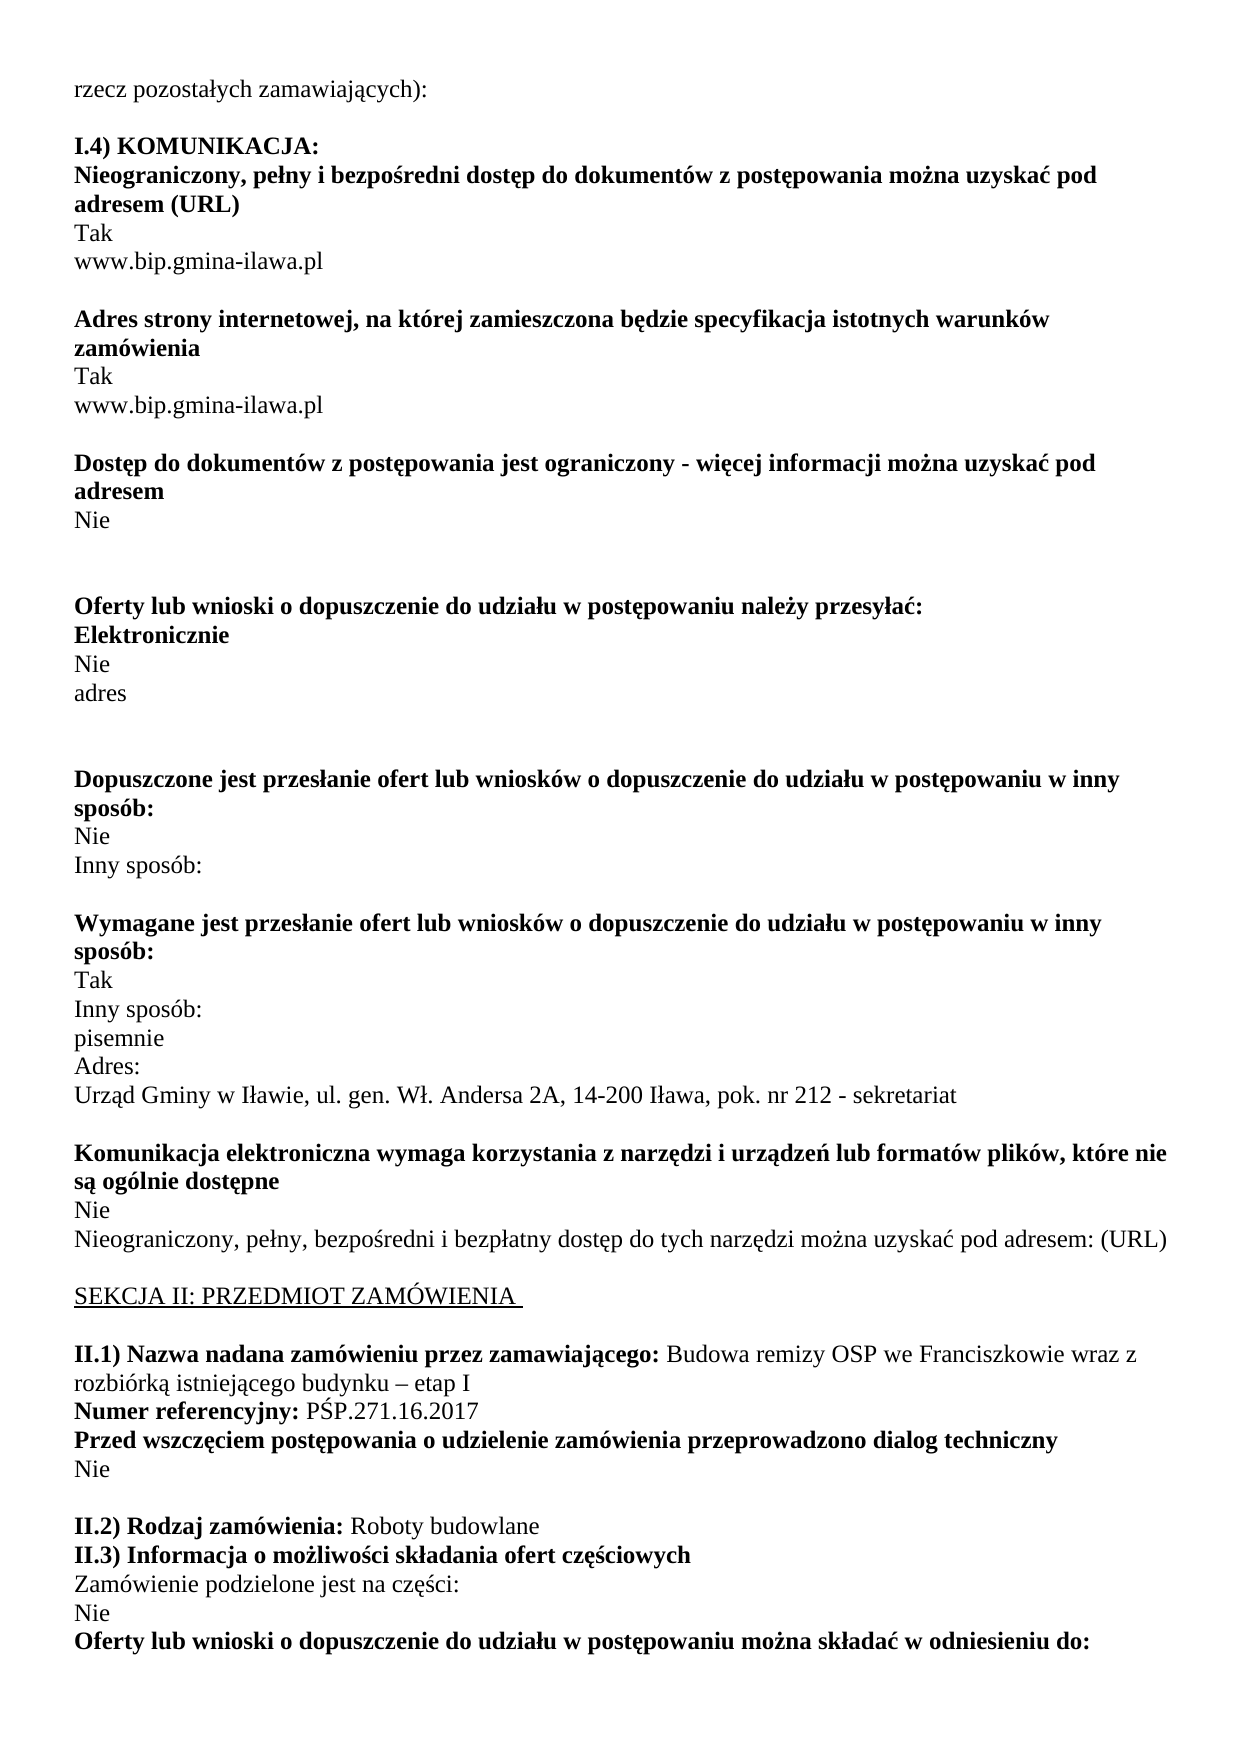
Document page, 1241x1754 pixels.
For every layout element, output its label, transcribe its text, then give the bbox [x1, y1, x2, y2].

text Tak www.bip.gmina-ilawa.pl [74, 361, 1181, 419]
text Dostęp do dokumentów z postępowania jest ograniczony - więcej informacji można uzyskać pod adresem [74, 419, 1181, 505]
text I.4) KOMUNIKACJA: Nieograniczony, pełny i bezpośredni dostęp do dokumentów z postępowania można uzyskać pod adresem (URL) [74, 131, 1181, 218]
text Nie adres [74, 649, 1181, 735]
text Komunikacja elektroniczna wymaga korzystania z narzędzi i urządzeń lub formatów plików, które nie są ogólnie dostępne [74, 1109, 1181, 1195]
text Nie [74, 505, 1181, 563]
text Adres strony internetowej, na której zamieszczona będzie specyfikacja istotnych warunków zamówienia [74, 275, 1181, 361]
text Tak www.bip.gmina-ilawa.pl [74, 218, 1181, 275]
text Nie [74, 1454, 1181, 1483]
text II.1) Nazwa nadana zamówieniu przez zamawiającego: Budowa remizy OSP we Franciszkowie wraz z rozbiórką istniejącego budynku – etap I Numer referencyjny: PŚP.271.16.2017 Przed wszczęciem postępowania o udzielenie zamówienia przeprowadzono dialog techniczny [74, 1310, 1181, 1454]
text II.2) Rodzaj zamówienia: Roboty budowlane II.3) Informacja o możliwości składania ofert częściowych Zamówienie podzielone jest na części: [74, 1483, 1181, 1598]
text Oferty lub wnioski o dopuszczenie do udziału w postępowaniu należy przesyłać: Elektronicznie [74, 563, 1181, 649]
text Dopuszczone jest przesłanie ofert lub wniosków o dopuszczenie do udziału w postępowaniu w inny sposób: Nie Inny sposób: Wymagane jest przesłanie ofert lub wniosków o dopuszczenie do udziału w postępowaniu w inny sposób: Tak Inny sposób: pisemnie Adres: Urząd Gminy w Iławie, ul. gen. Wł. Andersa 2A, 14-200 Iława, pok. nr 212 - sekretariat [74, 764, 1181, 1109]
text rzecz pozostałych zamawiających): [74, 74, 1181, 131]
text SEKCJA II: PRZEDMIOT ZAMÓWIENIA [74, 1281, 1181, 1310]
text Nie Nieograniczony, pełny, bezpośredni i bezpłatny dostęp do tych narzędzi można uzyskać pod adresem: (URL) [74, 1195, 1181, 1281]
text Nie Oferty lub wnioski o dopuszczenie do udziału w postępowaniu można składać w odniesieniu do: [74, 1598, 1181, 1683]
